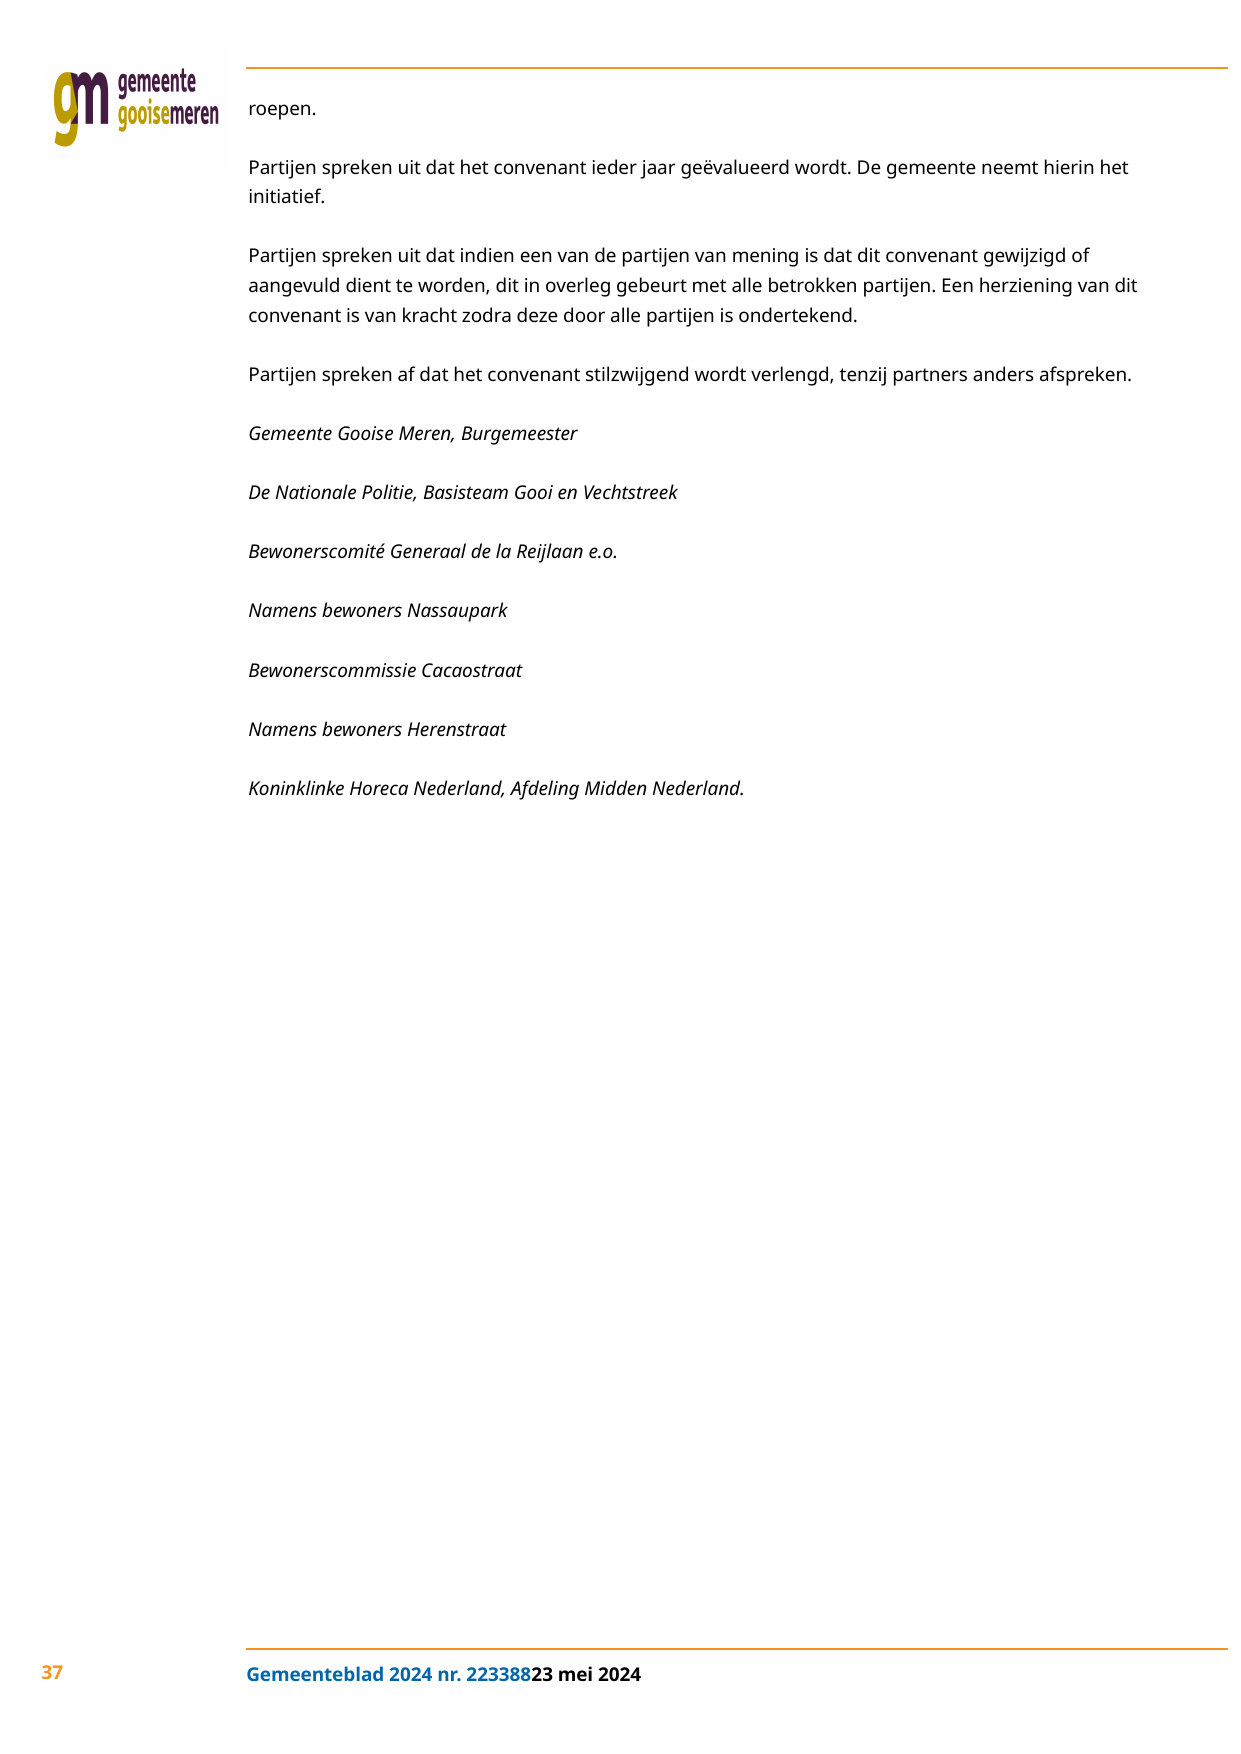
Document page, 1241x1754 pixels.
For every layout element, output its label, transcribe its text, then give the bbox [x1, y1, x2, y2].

text De Nationale Politie, Basisteam Gooi en Vechtstreek [248, 479, 1152, 505]
text Namens bewoners Nassaupark [248, 598, 1152, 623]
text Partijen spreken af dat het convenant stilzwijgend wordt verlengd, tenzij partners anders afspreken. [248, 361, 1152, 387]
text roepen. [248, 95, 1152, 121]
text Partijen spreken uit dat het convenant ieder jaar geëvalueerd wordt. De gemeente neemt hierin het initiatief. [248, 154, 1152, 209]
picture [41, 47, 231, 172]
text Gemeente Gooise Meren, Burgemeester [248, 420, 1152, 446]
text Koninklinke Horeca Nederland, Afdeling Midden Nederland. [248, 775, 1152, 801]
text Partijen spreken uit dat indien een van de partijen van mening is dat dit convenant gewijzigd of aangevuld dient te worden, dit in overleg gebeurt met alle betrokken partijen. Een herziening van dit convenant is van kracht zodra deze door alle partijen is ondertekend. [248, 243, 1152, 328]
text Bewonerscomité Generaal de la Reijlaan e.o. [248, 538, 1152, 564]
text Namens bewoners Herenstraat [248, 716, 1152, 742]
text Bewonerscommissie Cacaostraat [248, 657, 1152, 683]
